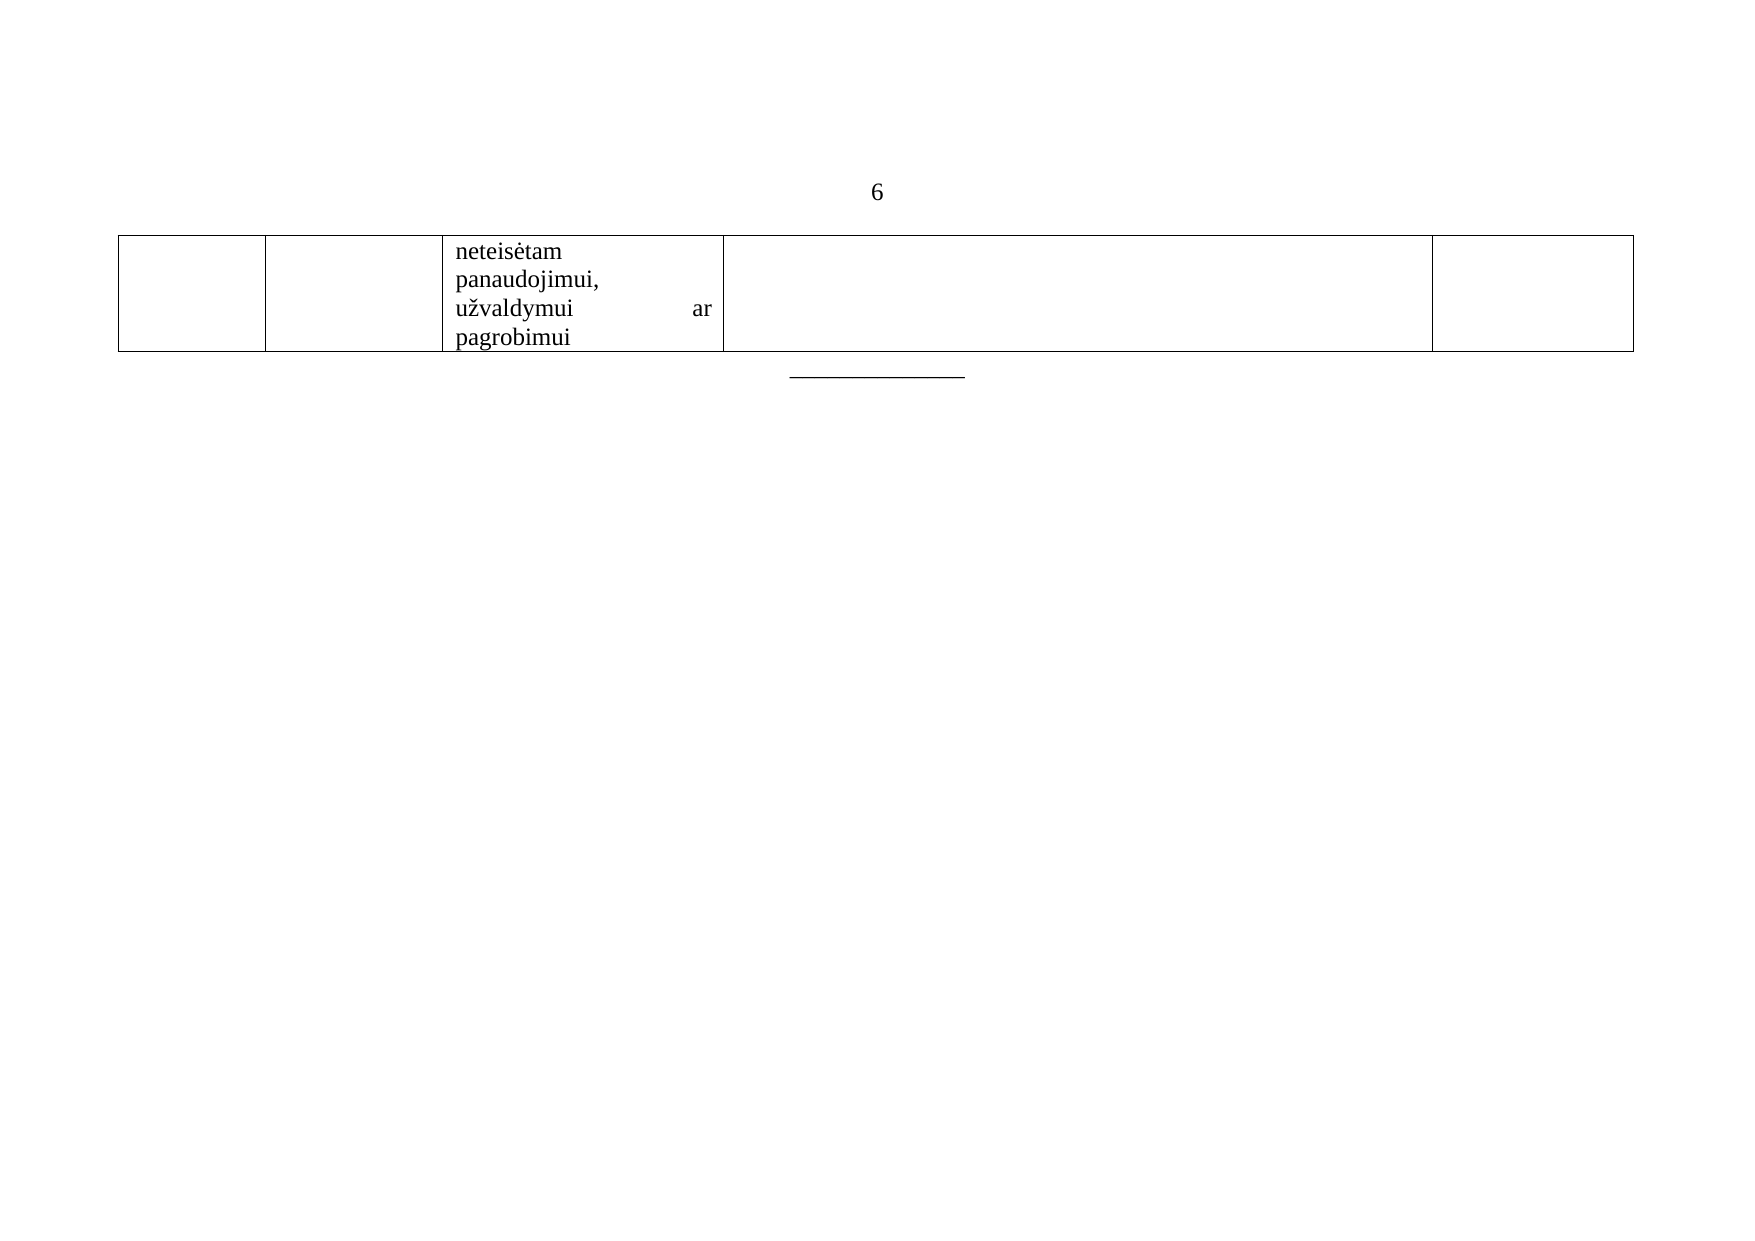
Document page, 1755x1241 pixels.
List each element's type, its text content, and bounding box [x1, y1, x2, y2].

text ______________ [118, 352, 1636, 381]
table_cell neteisėtam panaudojimui, užvaldymui ar pagrobimui [443, 236, 723, 351]
table_cell [724, 236, 1432, 351]
table_cell [1433, 236, 1633, 351]
table_cell [119, 236, 265, 351]
table_cell [266, 236, 442, 351]
